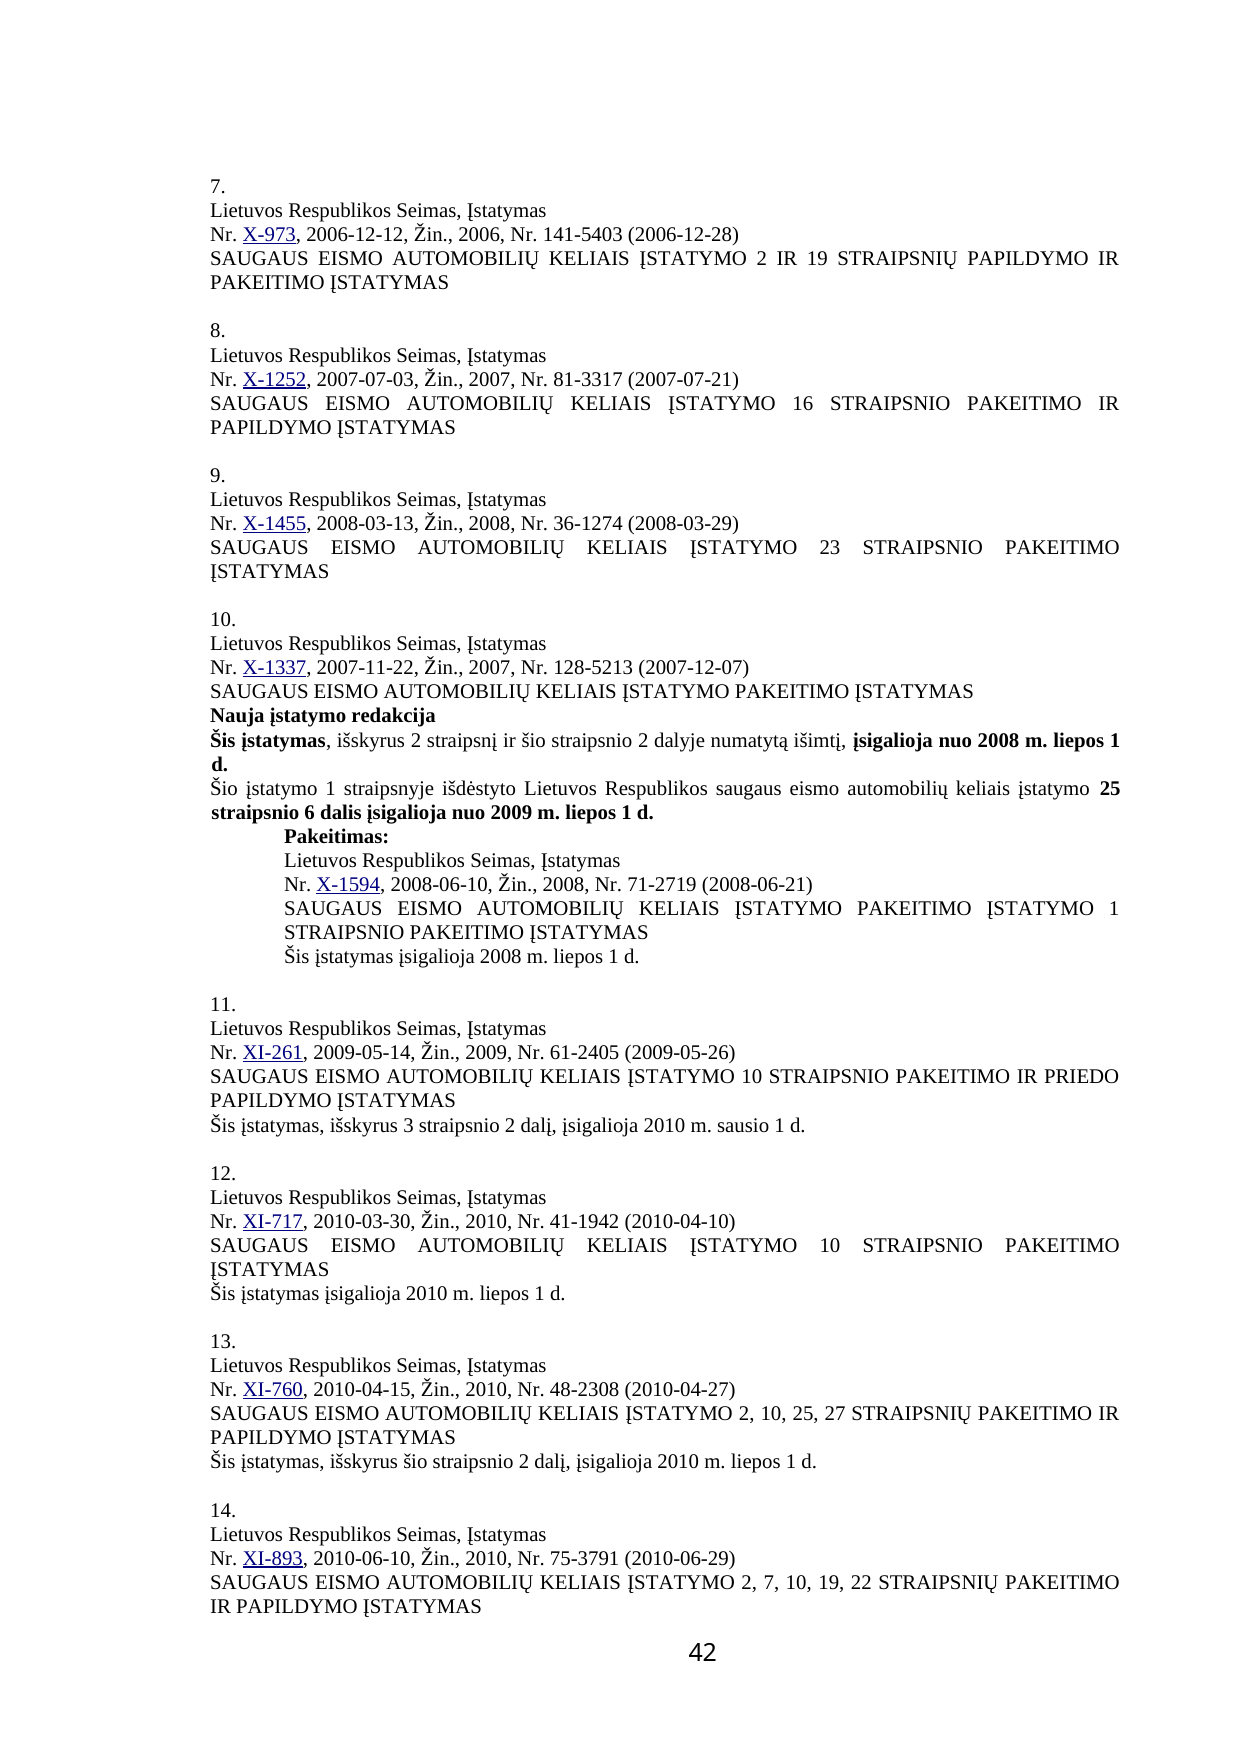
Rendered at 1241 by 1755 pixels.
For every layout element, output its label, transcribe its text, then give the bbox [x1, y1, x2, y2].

text SAUGAUS EISMO AUTOMOBILIŲ KELIAIS ĮSTATYMO 10 STRAIPSNIO PAKEITIMO IR PRIEDO PAPILDYMO ĮSTATYMAS [210, 1064, 1120, 1112]
text Lietuvos Respublikos Seimas, Įstatymas [210, 198, 1120, 222]
text SAUGAUS EISMO AUTOMOBILIŲ KELIAIS ĮSTATYMO 16 STRAIPSNIO PAKEITIMO IR PAPILDYMO ĮSTATYMAS [210, 391, 1120, 439]
text Šis įstatymas, išskyrus šio straipsnio 2 dalį, įsigalioja 2010 m. liepos 1 d. [210, 1449, 1120, 1473]
text Lietuvos Respublikos Seimas, Įstatymas [210, 848, 1120, 872]
text Nr. X-1252, 2007-07-03, Žin., 2007, Nr. 81-3317 (2007-07-21) [210, 367, 1120, 391]
text Pakeitimas: [210, 824, 1120, 848]
text SAUGAUS EISMO AUTOMOBILIŲ KELIAIS ĮSTATYMO 2, 10, 25, 27 STRAIPSNIŲ PAKEITIMO IR PAPILDYMO ĮSTATYMAS [210, 1401, 1120, 1449]
text Nr. XI-760, 2010-04-15, Žin., 2010, Nr. 48-2308 (2010-04-27) [210, 1377, 1120, 1401]
text 8. [210, 318, 1120, 342]
text 12. [210, 1161, 1120, 1185]
text Lietuvos Respublikos Seimas, Įstatymas [210, 1522, 1120, 1546]
text Nr. XI-261, 2009-05-14, Žin., 2009, Nr. 61-2405 (2009-05-26) [210, 1040, 1120, 1064]
text SAUGAUS EISMO AUTOMOBILIŲ KELIAIS ĮSTATYMO 10 STRAIPSNIO PAKEITIMO ĮSTATYMAS [210, 1233, 1120, 1281]
text SAUGAUS EISMO AUTOMOBILIŲ KELIAIS ĮSTATYMO PAKEITIMO ĮSTATYMO 1 STRAIPSNIO PAKEITIMO ĮSTATYMAS [284, 896, 1120, 944]
text 10. [210, 607, 1120, 631]
text Lietuvos Respublikos Seimas, Įstatymas [210, 1353, 1120, 1377]
text Nauja įstatymo redakcija [210, 703, 1120, 727]
text SAUGAUS EISMO AUTOMOBILIŲ KELIAIS ĮSTATYMO 2 IR 19 STRAIPSNIŲ PAPILDYMO IR PAKEITIMO ĮSTATYMAS [210, 246, 1120, 294]
text SAUGAUS EISMO AUTOMOBILIŲ KELIAIS ĮSTATYMO 23 STRAIPSNIO PAKEITIMO ĮSTATYMAS [210, 535, 1120, 583]
text SAUGAUS EISMO AUTOMOBILIŲ KELIAIS ĮSTATYMO PAKEITIMO ĮSTATYMAS [210, 679, 1120, 703]
text 14. [210, 1497, 1120, 1522]
text 7. [210, 174, 1120, 198]
text Lietuvos Respublikos Seimas, Įstatymas [210, 1016, 1120, 1040]
text Nr. X-973, 2006-12-12, Žin., 2006, Nr. 141-5403 (2006-12-28) [210, 222, 1120, 246]
text Lietuvos Respublikos Seimas, Įstatymas [210, 1185, 1120, 1209]
text 9. [210, 463, 1120, 487]
text Šis įstatymas, išskyrus 2 straipsnį ir šio straipsnio 2 dalyje numatytą išimtį, įsigalioja nuo 2008 m. liepos 1 d. [210, 727, 1120, 776]
text Nr. XI-893, 2010-06-10, Žin., 2010, Nr. 75-3791 (2010-06-29) [210, 1546, 1120, 1570]
text Lietuvos Respublikos Seimas, Įstatymas [210, 631, 1120, 655]
text SAUGAUS EISMO AUTOMOBILIŲ KELIAIS ĮSTATYMO 2, 7, 10, 19, 22 STRAIPSNIŲ PAKEITIMO IR PAPILDYMO ĮSTATYMAS [210, 1570, 1120, 1618]
text Šis įstatymas, išskyrus 3 straipsnio 2 dalį, įsigalioja 2010 m. sausio 1 d. [210, 1112, 1120, 1137]
text Lietuvos Respublikos Seimas, Įstatymas [210, 342, 1120, 367]
text Šio įstatymo 1 straipsnyje išdėstyto Lietuvos Respublikos saugaus eismo automobilių keliais įstatymo 25 straipsnio 6 dalis įsigalioja nuo 2009 m. liepos 1 d. [210, 776, 1120, 824]
text Nr. X-1594, 2008-06-10, Žin., 2008, Nr. 71-2719 (2008-06-21) [210, 872, 1120, 896]
text 11. [210, 992, 1120, 1016]
text 13. [210, 1329, 1120, 1353]
text Lietuvos Respublikos Seimas, Įstatymas [210, 487, 1120, 511]
text Šis įstatymas įsigalioja 2010 m. liepos 1 d. [210, 1281, 1120, 1305]
text Nr. XI-717, 2010-03-30, Žin., 2010, Nr. 41-1942 (2010-04-10) [210, 1209, 1120, 1233]
text Šis įstatymas įsigalioja 2008 m. liepos 1 d. [210, 944, 1120, 968]
text Nr. X-1337, 2007-11-22, Žin., 2007, Nr. 128-5213 (2007-12-07) [210, 655, 1120, 679]
text Nr. X-1455, 2008-03-13, Žin., 2008, Nr. 36-1274 (2008-03-29) [210, 511, 1120, 535]
